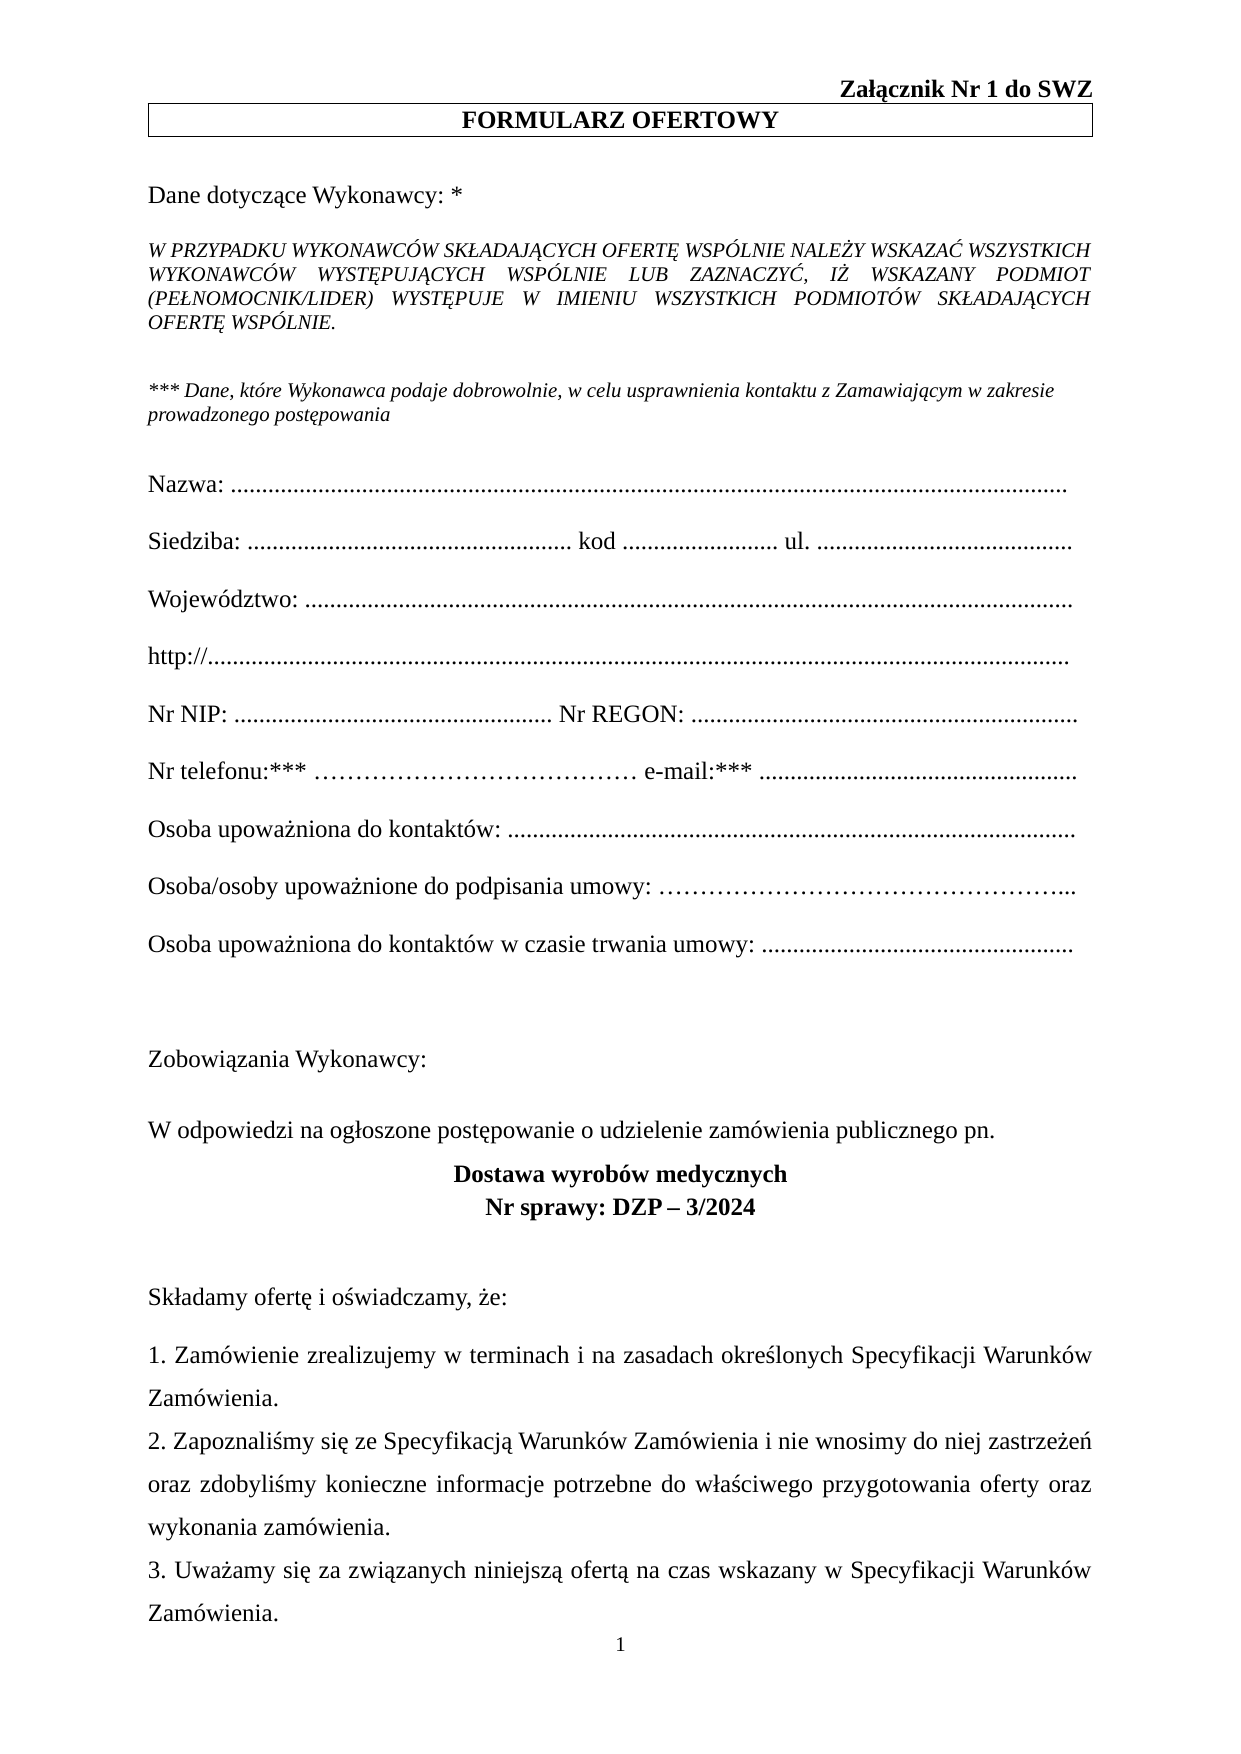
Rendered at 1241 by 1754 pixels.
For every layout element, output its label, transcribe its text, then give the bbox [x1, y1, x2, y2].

text Nazwa: ...................................................................................................................................... [148, 469, 1093, 497]
text 1. Zamówienie zrealizujemy w terminach i na zasadach określonych Specyfikacji Warunków Zamówienia. [148, 1340, 1093, 1412]
subtitle Załącznik Nr 1 do SWZ [738, 74, 1093, 102]
text Nr NIP: ................................................... Nr REGON: .............................................................. [148, 699, 1093, 727]
text Siedziba: .................................................... kod ......................... ul. ......................................... [148, 526, 1093, 555]
text W odpowiedzi na ogłoszone postępowanie o udzielenie zamówienia publicznego pn. [148, 1116, 1093, 1144]
subtitle FORMULARZ OFERTOWY [149, 104, 1092, 136]
text Dostawa wyrobów medycznych [148, 1159, 1093, 1187]
text http://.......................................................................................................................................... [148, 641, 1093, 670]
text *** Dane, które Wykonawca podaje dobrowolnie, w celu usprawnienia kontaktu z Zamawiającym w zakresie prowadzonego postępowania [148, 377, 1093, 426]
text W przypadku Wykonawców składających ofertę wspólnie należy wskazać wszystkich Wykonawców występujących wspólnie lub zaznaczyć, iż wskazany podmiot (Pełnomocnik/Lider) występuje w imieniu wszystkich podmiotów składających ofertę wspólnie. [148, 238, 1093, 334]
text Nr telefonu:*** ………………………………… e-mail:*** ................................................... [148, 756, 1093, 785]
subtitle Dane dotyczące Wykonawcy: * [148, 181, 1093, 209]
text Składamy ofertę i oświadczamy, że: [148, 1282, 1093, 1311]
text Osoba/osoby upoważnione do podpisania umowy: …………………………………………... [148, 871, 1093, 900]
text 2. Zapoznaliśmy się ze Specyfikacją Warunków Zamówienia i nie wnosimy do niej zastrzeżeń oraz zdobyliśmy konieczne informacje potrzebne do właściwego przygotowania oferty oraz wykonania zamówienia. [148, 1426, 1093, 1541]
text Osoba upoważniona do kontaktów: ........................................................................................... [148, 814, 1093, 842]
text 3. Uważamy się za związanych niniejszą ofertą na czas wskazany w Specyfikacji Warunków Zamówienia. [148, 1555, 1093, 1627]
text Osoba upoważniona do kontaktów w czasie trwania umowy: .................................................. [148, 929, 1093, 957]
text Województwo: ........................................................................................................................... [148, 584, 1093, 612]
text Nr sprawy: DZP – 3/2024 [148, 1192, 1093, 1221]
subtitle Zobowiązania Wykonawcy: [148, 1044, 1093, 1072]
